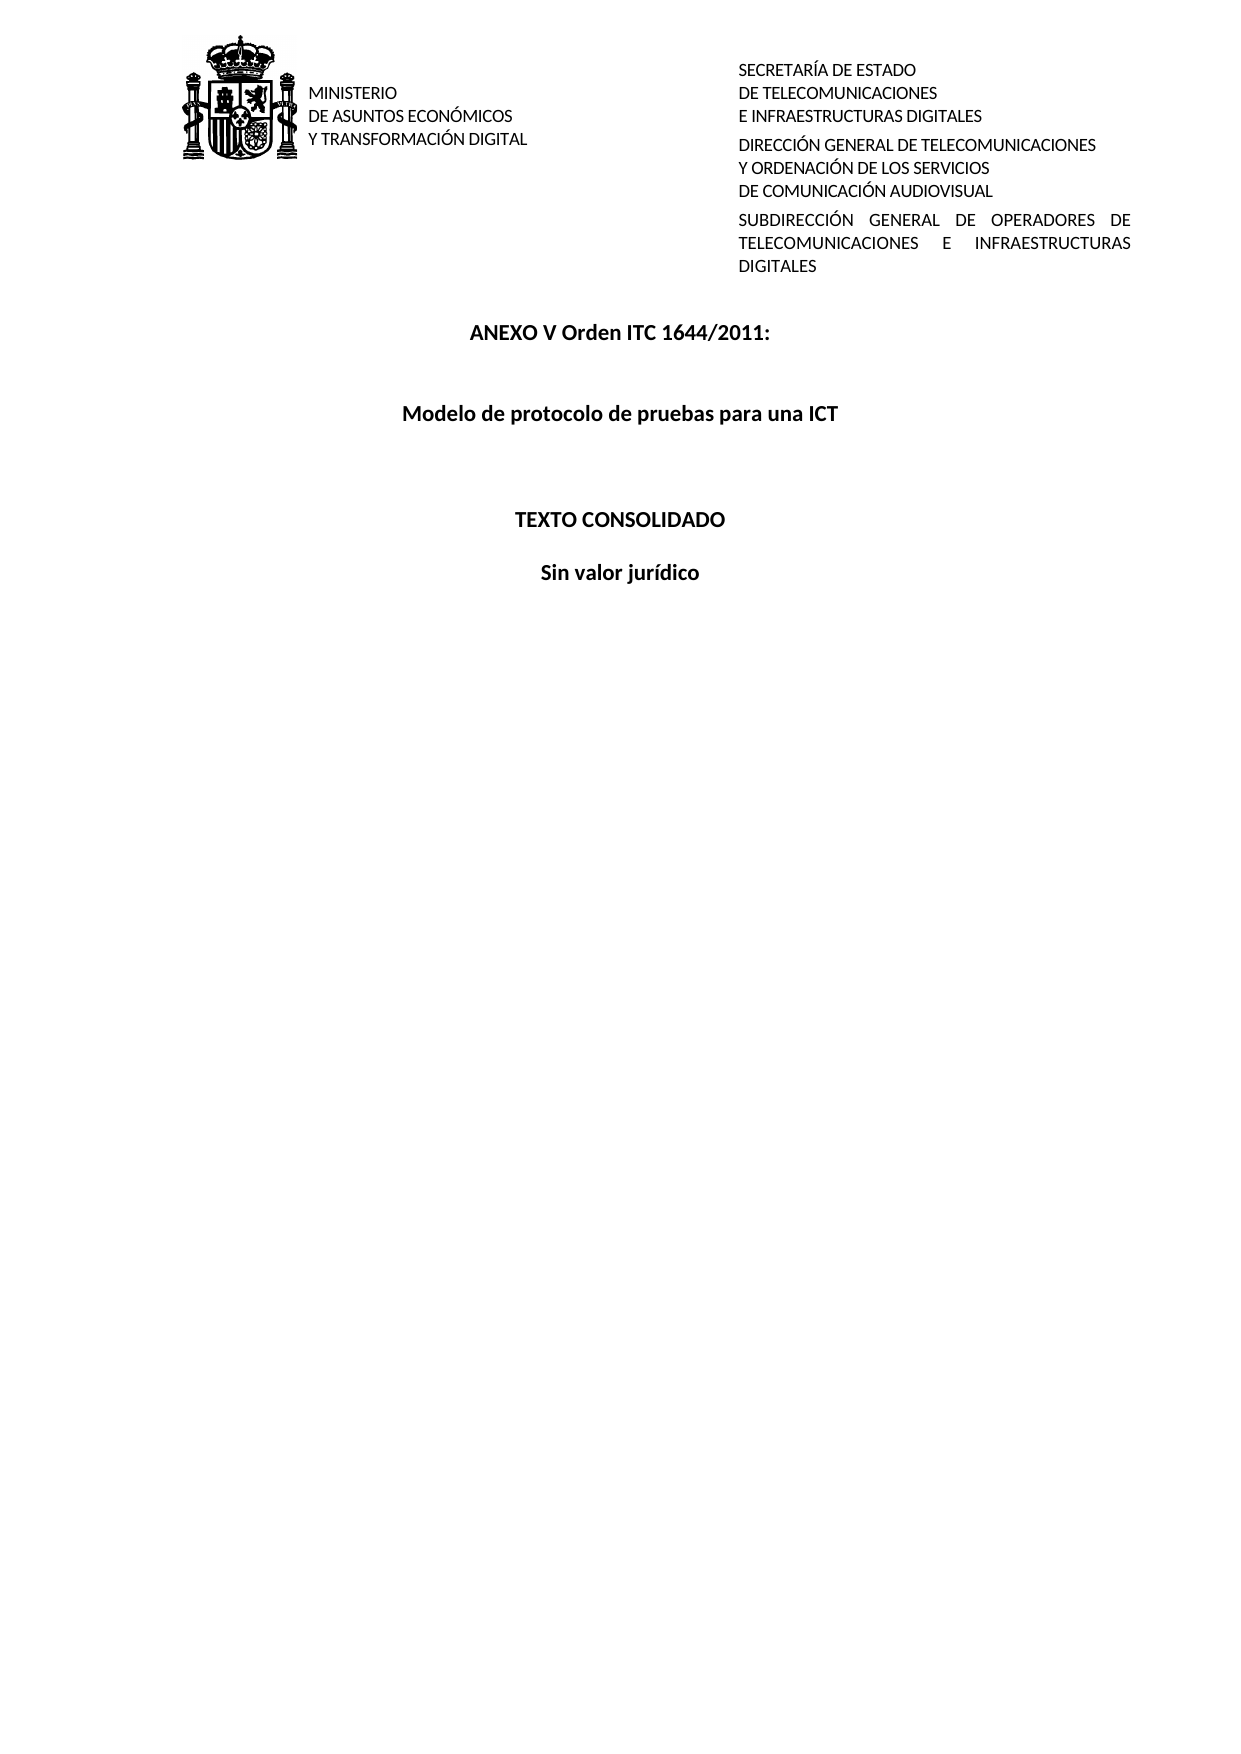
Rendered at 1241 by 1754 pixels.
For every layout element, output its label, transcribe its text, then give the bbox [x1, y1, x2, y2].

text Sin valor jurídico [177, 558, 1063, 586]
text TEXTO CONSOLIDADO [177, 505, 1063, 533]
text Modelo de protocolo de pruebas para una ICT [177, 399, 1063, 427]
subtitle ANEXO V Orden ITC 1644/2011: [177, 318, 1063, 346]
